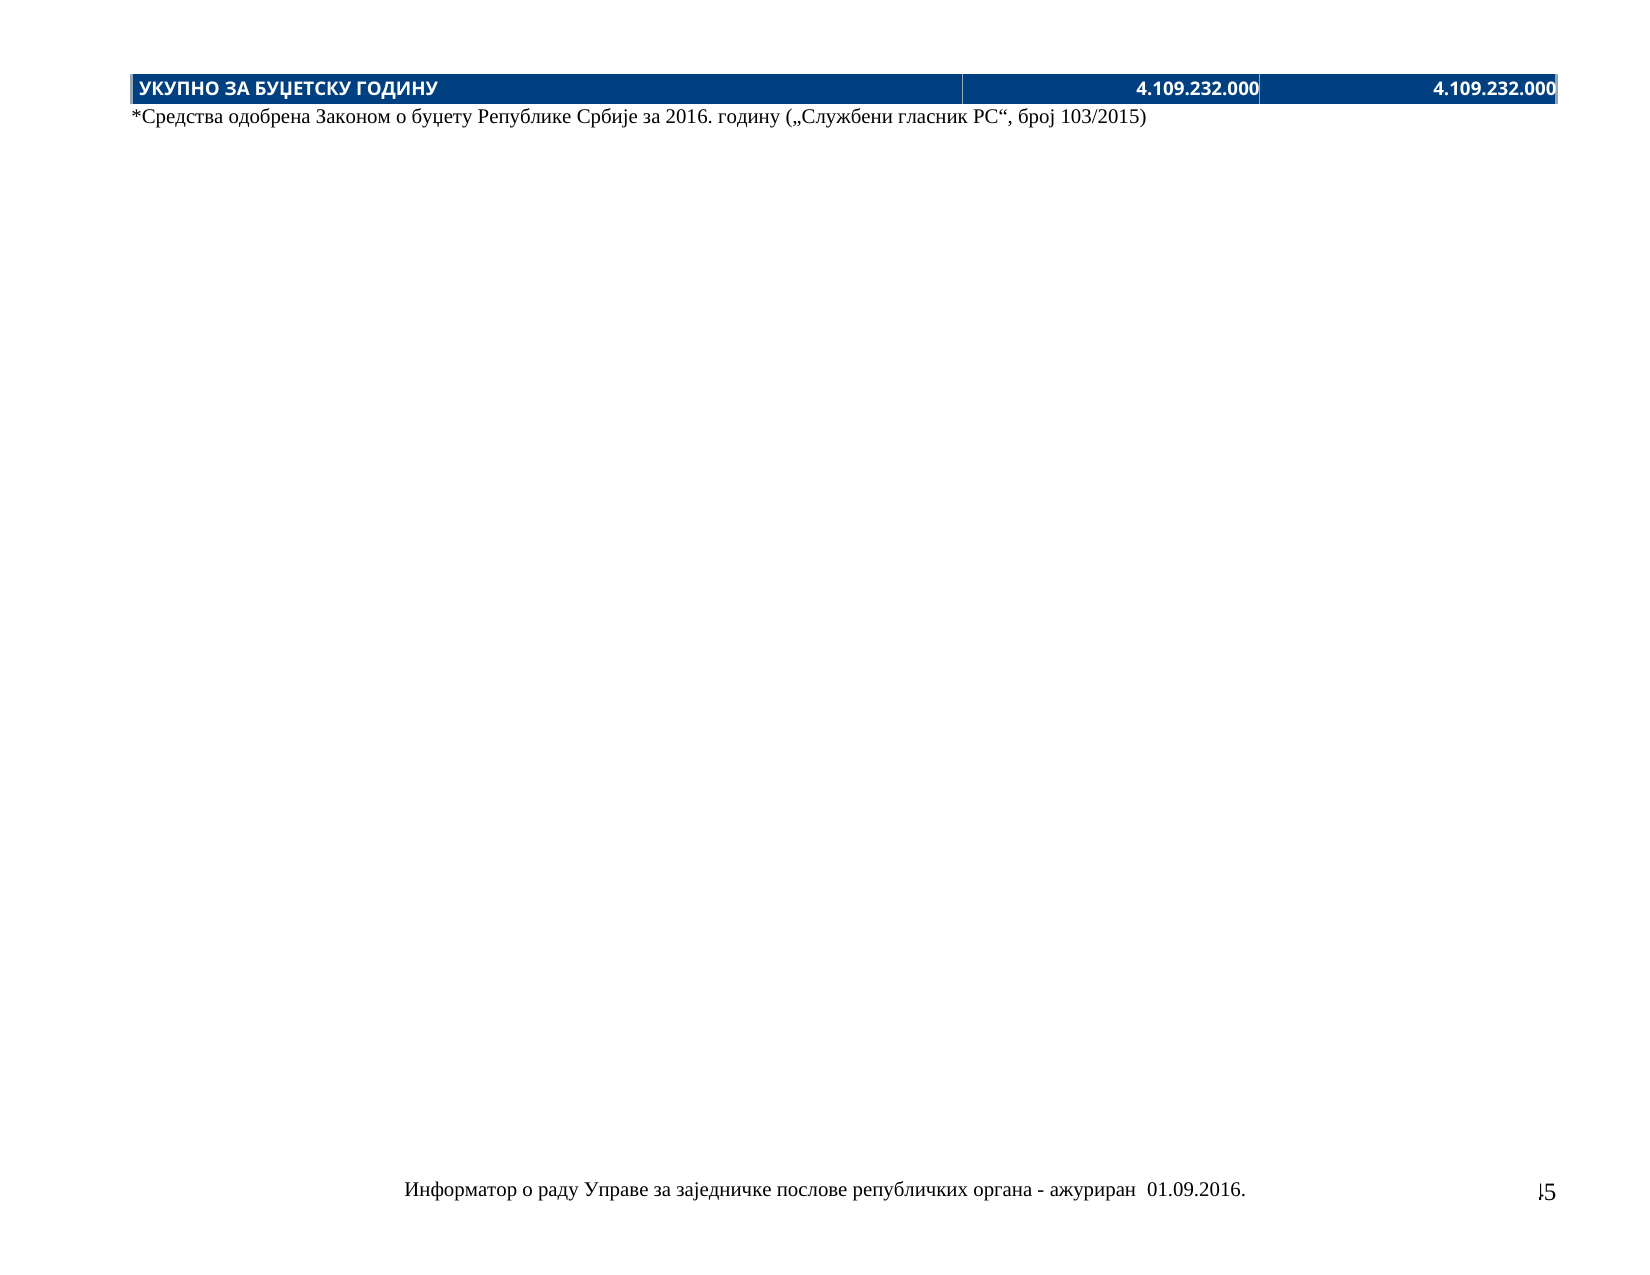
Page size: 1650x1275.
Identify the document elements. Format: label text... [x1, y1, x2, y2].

table_cell 4.109.232.000 [963, 74, 1259, 104]
table_cell 4.109.232.000 [1260, 74, 1555, 104]
table_cell УКУПНО ЗА БУЏЕТСКУ ГОДИНУ [133, 74, 962, 104]
text *Средства одобрена Законом о буџету Републике Србије за 2016. годину („Службени гласник РС“, број 103/2015) [131, 104, 1556, 128]
